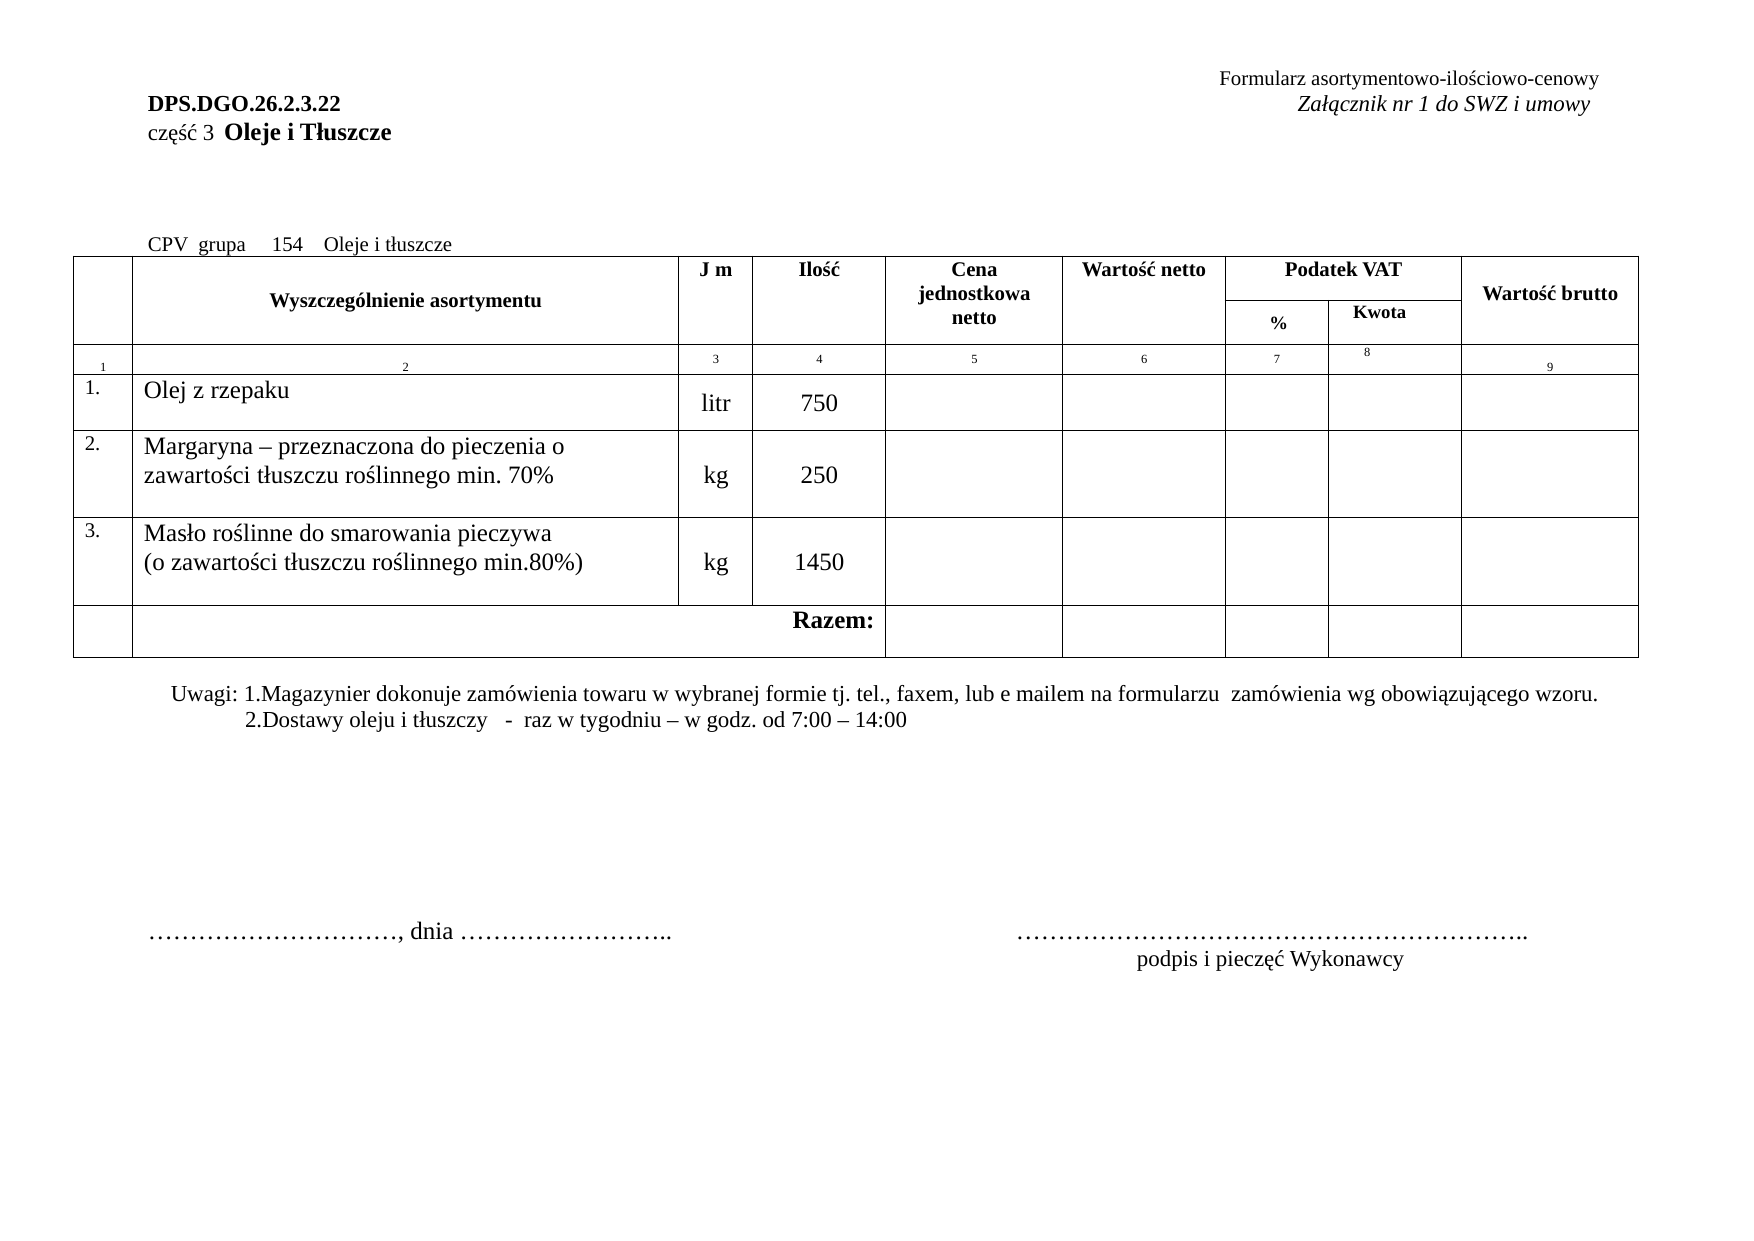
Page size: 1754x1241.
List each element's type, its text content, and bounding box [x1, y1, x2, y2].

table_header Wartość netto [1063, 257, 1225, 344]
table_header Cena jednostkowa netto [886, 257, 1062, 344]
table_cell [1063, 375, 1225, 430]
table_cell [886, 518, 1062, 604]
table_header Podatek VAT [1226, 257, 1461, 300]
table_cell Margaryna – przeznaczona do pieczenia o zawartości tłuszczu roślinnego min. 70% [133, 431, 678, 517]
table_cell [886, 606, 1062, 657]
table_cell 1 [74, 345, 132, 374]
text Formularz asortymentowo-ilościowo-cenowy [148, 64, 1606, 90]
table_cell 7 [1226, 345, 1328, 374]
text DPS.DGO.26.2.3.22 Załącznik nr 1 do SWZ i umowy [148, 90, 1606, 117]
table_cell [1329, 375, 1461, 430]
table_cell Olej z rzepaku [133, 375, 678, 430]
table_header Wyszczególnienie asortymentu [133, 257, 678, 344]
table_cell [1226, 431, 1328, 517]
table_header Wartość brutto [1462, 257, 1638, 344]
table_cell [886, 431, 1062, 517]
table_cell litr [679, 375, 752, 430]
table_cell [1462, 431, 1638, 517]
table_cell 1450 [753, 518, 885, 604]
table_header Ilość [753, 257, 885, 344]
table_header J m [679, 257, 752, 344]
table_cell 2 [133, 345, 678, 374]
table_cell kg [679, 431, 752, 517]
table_cell 6 [1063, 345, 1225, 374]
table_cell kg [679, 518, 752, 604]
text Uwagi: 1.Magazynier dokonuje zamówienia towaru w wybranej formie tj. tel., faxem, lub e mailem na formularzu zamówienia wg obowiązującego wzoru. [148, 680, 1606, 706]
text CPV grupa 154 Oleje i tłuszcze [148, 232, 1606, 256]
table_header Lp [74, 257, 132, 344]
text podpis i pieczęć Wykonawcy [148, 944, 1606, 971]
table_cell 4 [753, 345, 885, 374]
table_cell [886, 375, 1062, 430]
table_cell 2. [74, 431, 132, 517]
table_cell [1462, 518, 1638, 604]
table_cell [1329, 431, 1461, 517]
text …………………………, dnia …………………….. …………………………………………………….. [148, 916, 1606, 944]
table_cell 750 [753, 375, 885, 430]
table_cell 3 [679, 345, 752, 374]
text 2.Dostawy oleju i tłuszczy - raz w tygodniu – w godz. od 7:00 – 14:00 [148, 706, 1606, 733]
text część 3 Oleje i Tłuszcze [148, 117, 1606, 145]
table_cell 9 [1462, 345, 1638, 374]
table_cell 1. [74, 375, 132, 430]
table_cell 3. [74, 518, 132, 604]
table_cell 5 [886, 345, 1062, 374]
table_cell [1226, 606, 1328, 657]
table_cell [1063, 431, 1225, 517]
table_cell [1226, 518, 1328, 604]
table_cell [1063, 606, 1225, 657]
table_cell 8 [1329, 345, 1461, 374]
table_cell Kwota [1329, 301, 1461, 344]
table_cell [1063, 518, 1225, 604]
table_cell [1462, 606, 1638, 657]
table_cell 250 [753, 431, 885, 517]
table_cell [1329, 518, 1461, 604]
table_cell [1462, 375, 1638, 430]
table_cell Razem: [133, 606, 885, 657]
table_cell Masło roślinne do smarowania pieczywa (o zawartości tłuszczu roślinnego min.80%) [133, 518, 678, 604]
table_cell [74, 606, 132, 657]
table_cell % [1226, 301, 1328, 344]
table_cell [1329, 606, 1461, 657]
table_cell [1226, 375, 1328, 430]
